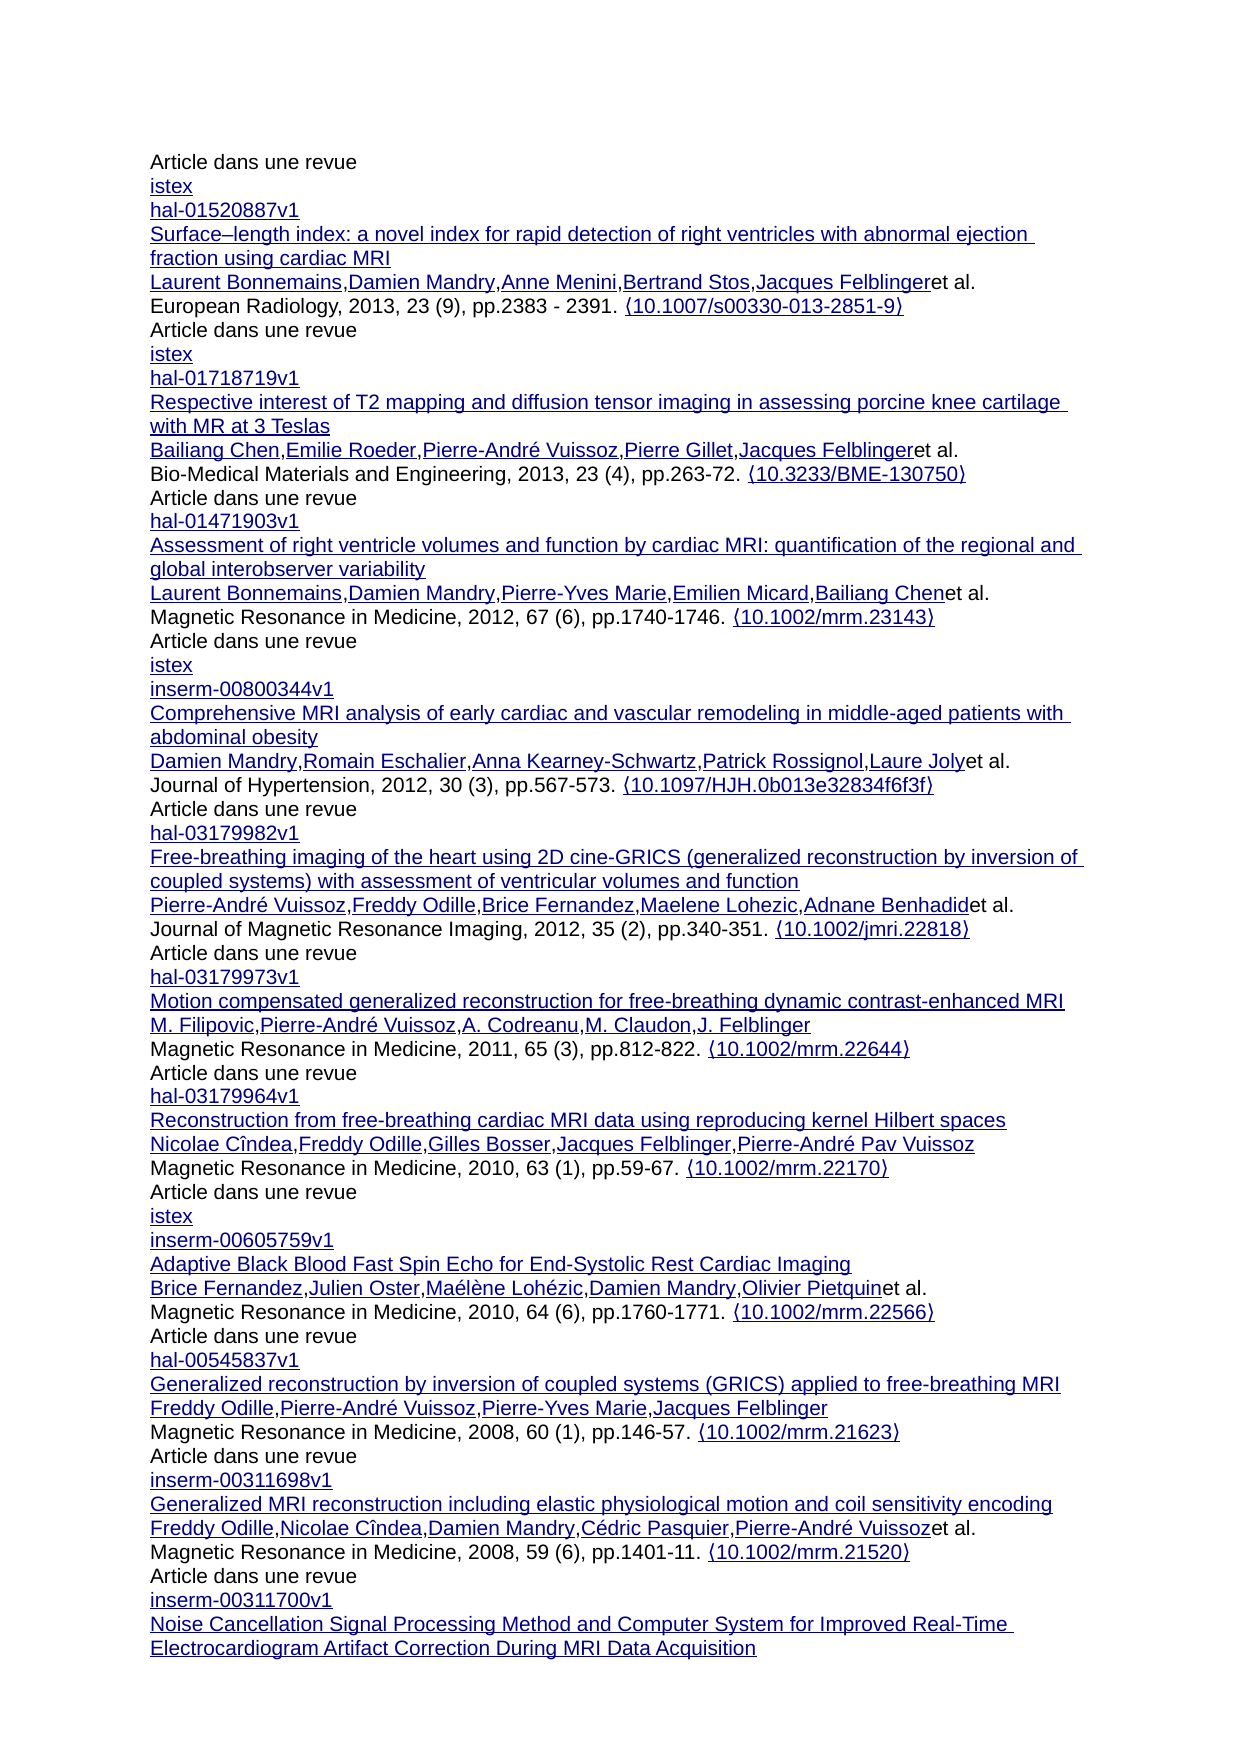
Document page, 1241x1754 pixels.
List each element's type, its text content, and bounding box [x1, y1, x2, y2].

table_cell Article dans une revue istex hal-01520887v1 [150, 150, 1090, 222]
table_cell Motion compensated generalized reconstruction for free-breathing dynamic contrast-enhanced MRI M. Filipovic,Pierre-André Vuissoz,A. Codreanu,M. Claudon,J. Felblinger Magnetic Resonance in Medicine, 2011, 65 (3), pp.812-822. ⟨10.1002/mrm.22644⟩ Article dans une revue hal-03179964v1 [150, 989, 1090, 1108]
table_cell Reconstruction from free-breathing cardiac MRI data using reproducing kernel Hilbert spaces Nicolae Cîndea,Freddy Odille,Gilles Bosser,Jacques Felblinger,Pierre-André Pav Vuissoz Magnetic Resonance in Medicine, 2010, 63 (1), pp.59-67. ⟨10.1002/mrm.22170⟩ Article dans une revue istex inserm-00605759v1 [150, 1108, 1090, 1252]
table_cell Noise Cancellation Signal Processing Method and Computer System for Improved Real-Time Electrocardiogram Artifact Correction During MRI Data Acquisition [150, 1611, 1090, 1659]
table_cell Surface–length index: a novel index for rapid detection of right ventricles with abnormal ejection fraction using cardiac MRI Laurent Bonnemains,Damien Mandry,Anne Menini,Bertrand Stos,Jacques Felblingeret al. European Radiology, 2013, 23 (9), pp.2383 - 2391. ⟨10.1007/s00330-013-2851-9⟩ Article dans une revue istex hal-01718719v1 [150, 222, 1090, 389]
table_cell Free-breathing imaging of the heart using 2D cine-GRICS (generalized reconstruction by inversion of coupled systems) with assessment of ventricular volumes and function Pierre-André Vuissoz,Freddy Odille,Brice Fernandez,Maelene Lohezic,Adnane Benhadidet al. Journal of Magnetic Resonance Imaging, 2012, 35 (2), pp.340-351. ⟨10.1002/jmri.22818⟩ Article dans une revue hal-03179973v1 [150, 845, 1090, 988]
table_cell Adaptive Black Blood Fast Spin Echo for End-Systolic Rest Cardiac Imaging Brice Fernandez,Julien Oster,Maélène Lohézic,Damien Mandry,Olivier Pietquinet al. Magnetic Resonance in Medicine, 2010, 64 (6), pp.1760-1771. ⟨10.1002/mrm.22566⟩ Article dans une revue hal-00545837v1 [150, 1252, 1090, 1372]
table_cell Generalized reconstruction by inversion of coupled systems (GRICS) applied to free-breathing MRI Freddy Odille,Pierre-André Vuissoz,Pierre-Yves Marie,Jacques Felblinger Magnetic Resonance in Medicine, 2008, 60 (1), pp.146-57. ⟨10.1002/mrm.21623⟩ Article dans une revue inserm-00311698v1 [150, 1372, 1090, 1492]
table_cell Respective interest of T2 mapping and diffusion tensor imaging in assessing porcine knee cartilage with MR at 3 Teslas Bailiang Chen,Emilie Roeder,Pierre-André Vuissoz,Pierre Gillet,Jacques Felblingeret al. Bio-Medical Materials and Engineering, 2013, 23 (4), pp.263-72. ⟨10.3233/BME-130750⟩ Article dans une revue hal-01471903v1 [150, 390, 1090, 533]
table_cell Generalized MRI reconstruction including elastic physiological motion and coil sensitivity encoding Freddy Odille,Nicolae Cîndea,Damien Mandry,Cédric Pasquier,Pierre-André Vuissozet al. Magnetic Resonance in Medicine, 2008, 59 (6), pp.1401-11. ⟨10.1002/mrm.21520⟩ Article dans une revue inserm-00311700v1 [150, 1492, 1090, 1611]
table_cell Assessment of right ventricle volumes and function by cardiac MRI: quantification of the regional and global interobserver variability Laurent Bonnemains,Damien Mandry,Pierre-Yves Marie,Emilien Micard,Bailiang Chenet al. Magnetic Resonance in Medicine, 2012, 67 (6), pp.1740-1746. ⟨10.1002/mrm.23143⟩ Article dans une revue istex inserm-00800344v1 [150, 533, 1090, 701]
table_cell Comprehensive MRI analysis of early cardiac and vascular remodeling in middle-aged patients with abdominal obesity Damien Mandry,Romain Eschalier,Anna Kearney-Schwartz,Patrick Rossignol,Laure Jolyet al. Journal of Hypertension, 2012, 30 (3), pp.567-573. ⟨10.1097/HJH.0b013e32834f6f3f⟩ Article dans une revue hal-03179982v1 [150, 701, 1090, 845]
